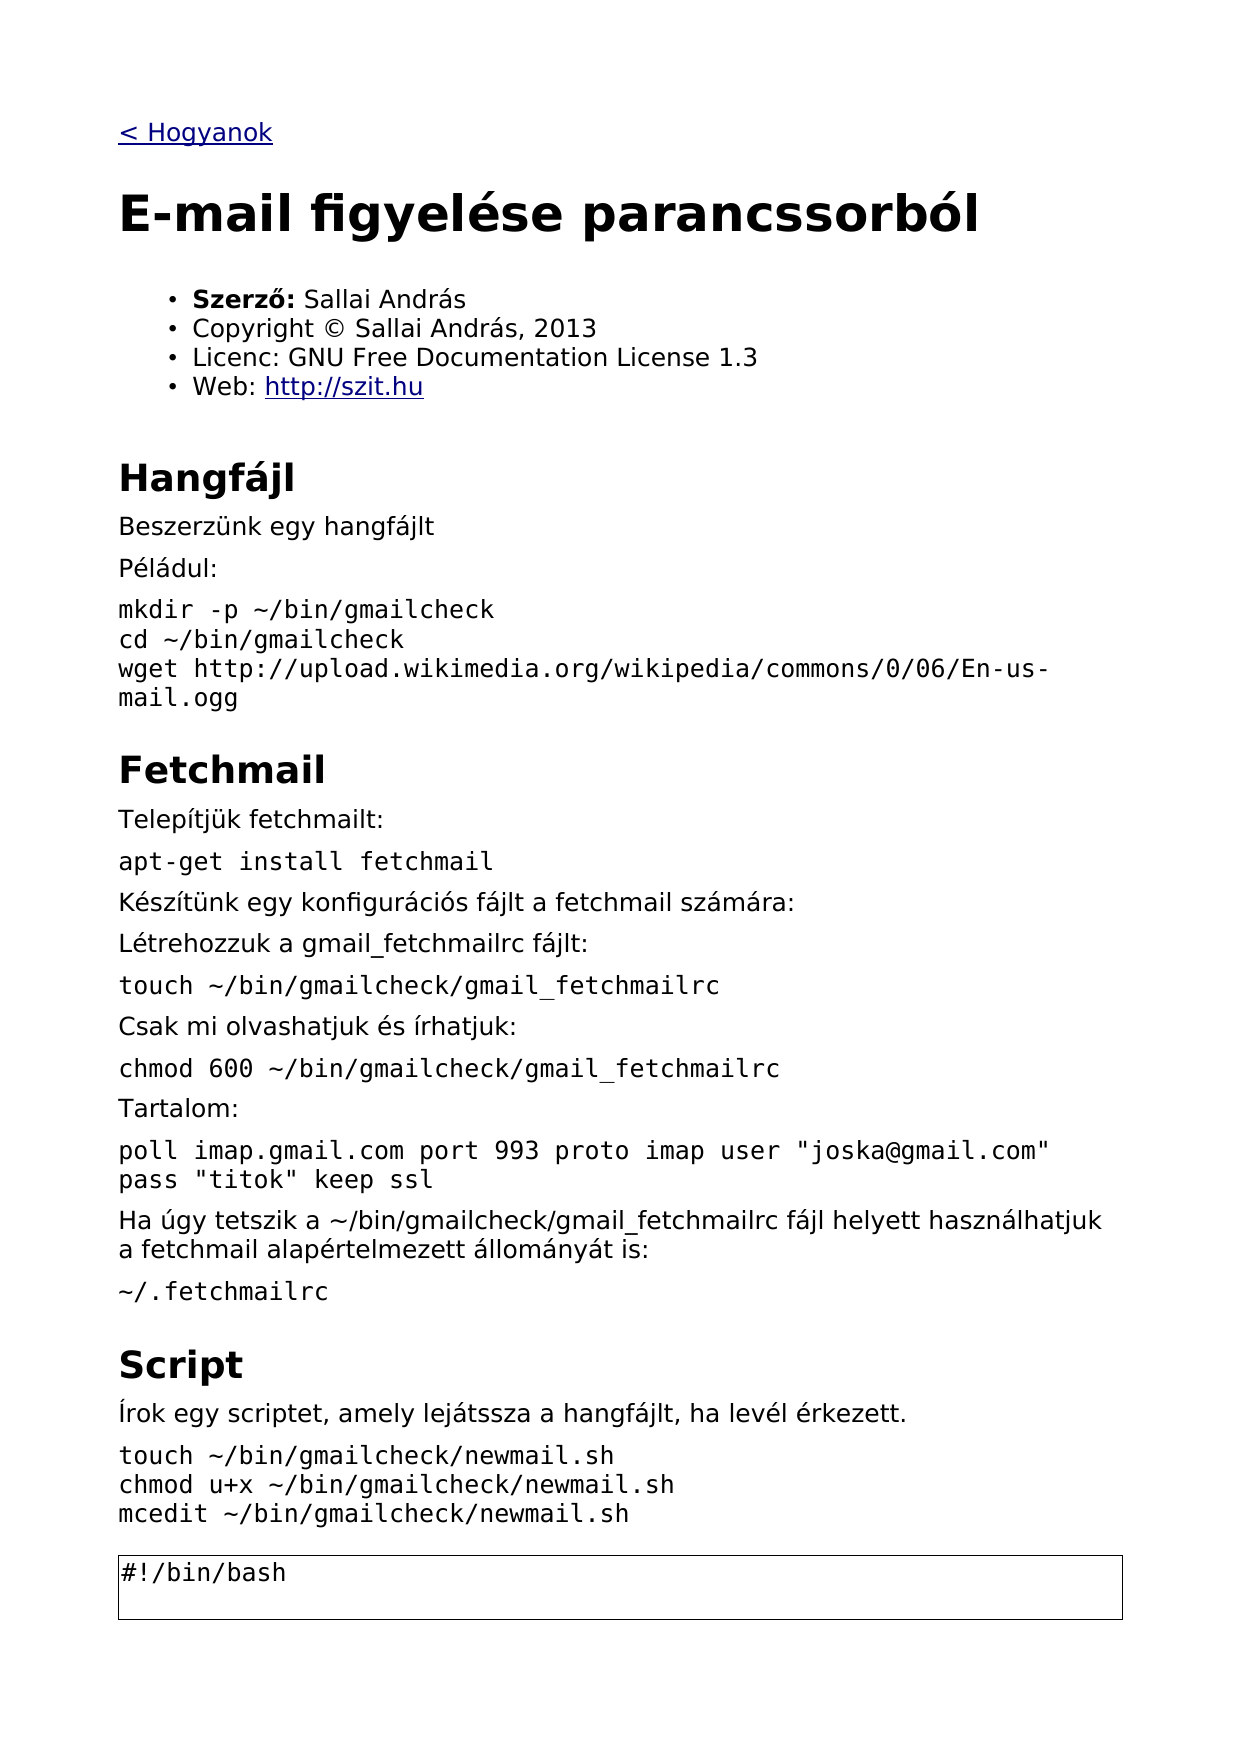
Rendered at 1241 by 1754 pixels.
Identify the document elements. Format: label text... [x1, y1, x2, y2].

text Telepítjük fetchmailt: [118, 805, 1122, 834]
list Web: http://szit.hu [177, 372, 1122, 402]
text touch ~/bin/gmailcheck/gmail_fetchmailrc [118, 971, 1122, 1000]
table_header #!/bin/bash [119, 1556, 1122, 1619]
text Csak mi olvashatjuk és írhatjuk: [118, 1012, 1122, 1041]
text Tartalom: [118, 1095, 1122, 1124]
text poll imap.gmail.com port 993 proto imap user "joska@gmail.com" pass "titok" keep ssl [118, 1136, 1122, 1195]
text touch ~/bin/gmailcheck/newmail.sh chmod u+x ~/bin/gmailcheck/newmail.sh mcedit ~/bin/gmailcheck/newmail.sh [118, 1441, 1122, 1528]
text Ha úgy tetszik a ~/bin/gmailcheck/gmail_fetchmailrc fájl helyett használhatjuk a fetchmail alapértelmezett állományát is: [118, 1206, 1122, 1265]
list Licenc: GNU Free Documentation License 1.3 [177, 343, 1122, 372]
subtitle E-mail figyelése parancssorból [118, 185, 1122, 243]
list Copyright © Sallai András, 2013 [177, 314, 1122, 343]
text chmod 600 ~/bin/gmailcheck/gmail_fetchmailrc [118, 1054, 1122, 1083]
text Beszerzünk egy hangfájlt [118, 512, 1122, 541]
text Létrehozzuk a gmail_fetchmailrc fájlt: [118, 929, 1122, 959]
list Szerző: Sallai András [177, 285, 1122, 314]
text apt-get install fetchmail [118, 847, 1122, 876]
text Írok egy scriptet, amely lejátssza a hangfájlt, ha levél érkezett. [118, 1399, 1122, 1428]
text < Hogyanok [118, 118, 1122, 147]
text mkdir -p ~/bin/gmailcheck cd ~/bin/gmailcheck wget http://upload.wikimedia.org/wikipedia/commons/0/06/En-us-mail.ogg [118, 596, 1122, 712]
subtitle Fetchmail [118, 749, 1122, 793]
text Péládul: [118, 554, 1122, 583]
text Készítünk egy konfigurációs fájlt a fetchmail számára: [118, 888, 1122, 917]
subtitle Script [118, 1343, 1122, 1387]
text ~/.fetchmailrc [118, 1277, 1122, 1306]
subtitle Hangfájl [118, 456, 1122, 500]
